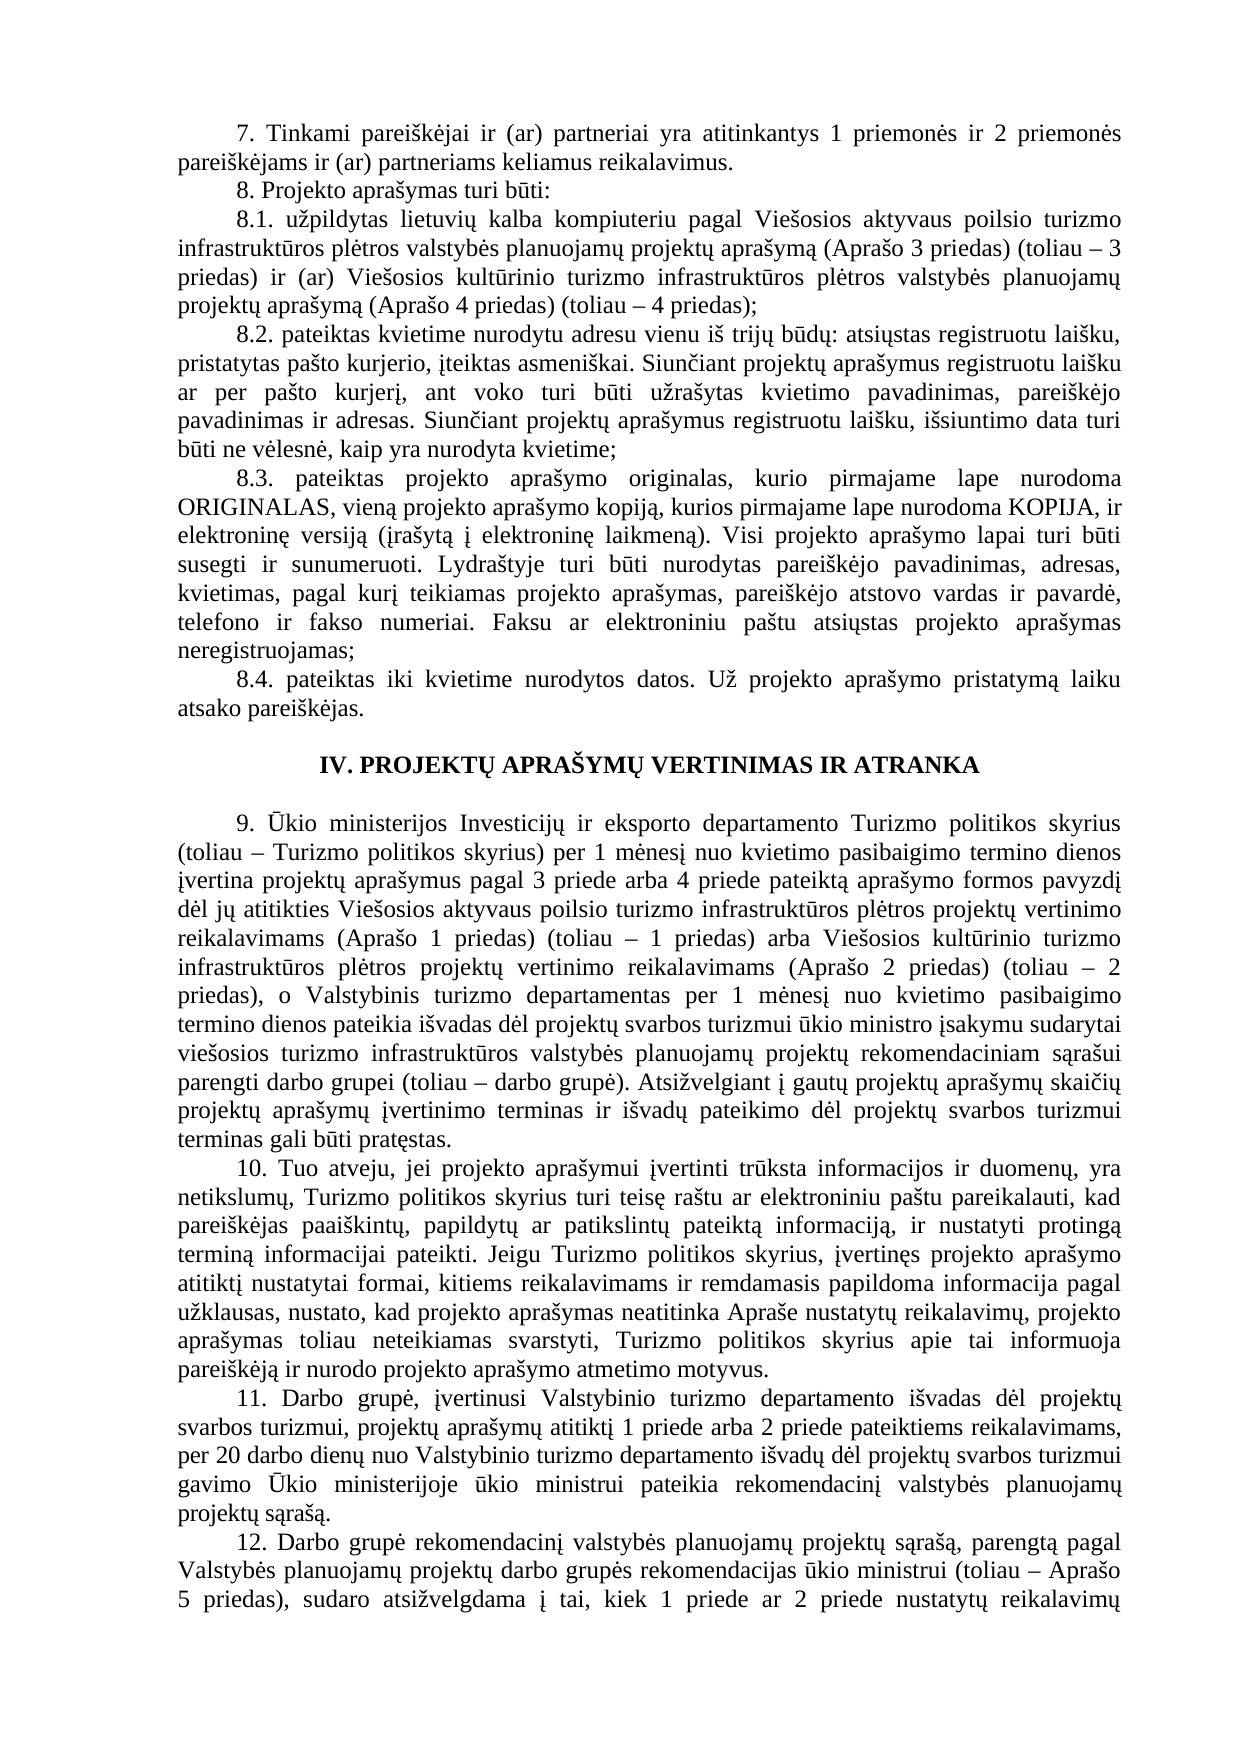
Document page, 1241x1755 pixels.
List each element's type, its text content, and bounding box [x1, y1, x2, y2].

text 8.3. pateiktas projekto aprašymo originalas, kurio pirmajame lape nurodoma ORIGINALAS, vieną projekto aprašymo kopiją, kurios pirmajame lape nurodoma KOPIJA, ir elektroninę versiją (įrašytą į elektroninę laikmeną). Visi projekto aprašymo lapai turi būti susegti ir sunumeruoti. Lydraštyje turi būti nurodytas pareiškėjo pavadinimas, adresas, kvietimas, pagal kurį teikiamas projekto aprašymas, pareiškėjo atstovo vardas ir pavardė, telefono ir fakso numeriai. Faksu ar elektroniniu paštu atsiųstas projekto aprašymas neregistruojamas; [177, 463, 1122, 664]
text 8. Projekto aprašymas turi būti: [177, 176, 1122, 204]
text 7. Tinkami pareiškėjai ir (ar) partneriai yra atitinkantys 1 priemonės ir 2 priemonės pareiškėjams ir (ar) partneriams keliamus reikalavimus. [177, 118, 1122, 176]
text 10. Tuo atveju, jei projekto aprašymui įvertinti trūksta informacijos ir duomenų, yra netikslumų, Turizmo politikos skyrius turi teisę raštu ar elektroniniu paštu pareikalauti, kad pareiškėjas paaiškintų, papildytų ar patikslintų pateiktą informaciją, ir nustatyti protingą terminą informacijai pateikti. Jeigu Turizmo politikos skyrius, įvertinęs projekto aprašymo atitiktį nustatytai formai, kitiems reikalavimams ir remdamasis papildoma informacija pagal užklausas, nustato, kad projekto aprašymas neatitinka Apraše nustatytų reikalavimų, projekto aprašymas toliau neteikiamas svarstyti, Turizmo politikos skyrius apie tai informuoja pareiškėją ir nurodo projekto aprašymo atmetimo motyvus. [177, 1153, 1122, 1383]
text 8.4. pateiktas iki kvietime nurodytos datos. Už projekto aprašymo pristatymą laiku atsako pareiškėjas. [177, 664, 1122, 722]
text 8.1. užpildytas lietuvių kalba kompiuteriu pagal Viešosios aktyvaus poilsio turizmo infrastruktūros plėtros valstybės planuojamų projektų aprašymą (Aprašo 3 priedas) (toliau – 3 priedas) ir (ar) Viešosios kultūrinio turizmo infrastruktūros plėtros valstybės planuojamų projektų aprašymą (Aprašo 4 priedas) (toliau – 4 priedas); [177, 204, 1122, 319]
text 12. Darbo grupė rekomendacinį valstybės planuojamų projektų sąrašą, parengtą pagal Valstybės planuojamų projektų darbo grupės rekomendacijas ūkio ministrui (toliau – Aprašo 5 priedas), sudaro atsižvelgdama į tai, kiek 1 priede ar 2 priede nustatytų reikalavimų [177, 1527, 1122, 1613]
text 9. Ūkio ministerijos Investicijų ir eksporto departamento Turizmo politikos skyrius (toliau – Turizmo politikos skyrius) per 1 mėnesį nuo kvietimo pasibaigimo termino dienos įvertina projektų aprašymus pagal 3 priede arba 4 priede pateiktą aprašymo formos pavyzdį dėl jų atitikties Viešosios aktyvaus poilsio turizmo infrastruktūros plėtros projektų vertinimo reikalavimams (Aprašo 1 priedas) (toliau – 1 priedas) arba Viešosios kultūrinio turizmo infrastruktūros plėtros projektų vertinimo reikalavimams (Aprašo 2 priedas) (toliau – 2 priedas), o Valstybinis turizmo departamentas per 1 mėnesį nuo kvietimo pasibaigimo termino dienos pateikia išvadas dėl projektų svarbos turizmui ūkio ministro įsakymu sudarytai viešosios turizmo infrastruktūros valstybės planuojamų projektų rekomendaciniam sąrašui parengti darbo grupei (toliau – darbo grupė). Atsižvelgiant į gautų projektų aprašymų skaičių projektų aprašymų įvertinimo terminas ir išvadų pateikimo dėl projektų svarbos turizmui terminas gali būti pratęstas. [177, 808, 1122, 1153]
text 8.2. pateiktas kvietime nurodytu adresu vienu iš trijų būdų: atsiųstas registruotu laišku, pristatytas pašto kurjerio, įteiktas asmeniškai. Siunčiant projektų aprašymus registruotu laišku ar per pašto kurjerį, ant voko turi būti užrašytas kvietimo pavadinimas, pareiškėjo pavadinimas ir adresas. Siunčiant projektų aprašymus registruotu laišku, išsiuntimo data turi būti ne vėlesnė, kaip yra nurodyta kvietime; [177, 319, 1122, 463]
text IV. PROJEKTŲ APRAŠYMŲ VERTINIMAS IR ATRANKA [177, 751, 1122, 779]
text 11. Darbo grupė, įvertinusi Valstybinio turizmo departamento išvadas dėl projektų svarbos turizmui, projektų aprašymų atitiktį 1 priede arba 2 priede pateiktiems reikalavimams, per 20 darbo dienų nuo Valstybinio turizmo departamento išvadų dėl projektų svarbos turizmui gavimo Ūkio ministerijoje ūkio ministrui pateikia rekomendacinį valstybės planuojamų projektų sąrašą. [177, 1383, 1122, 1527]
